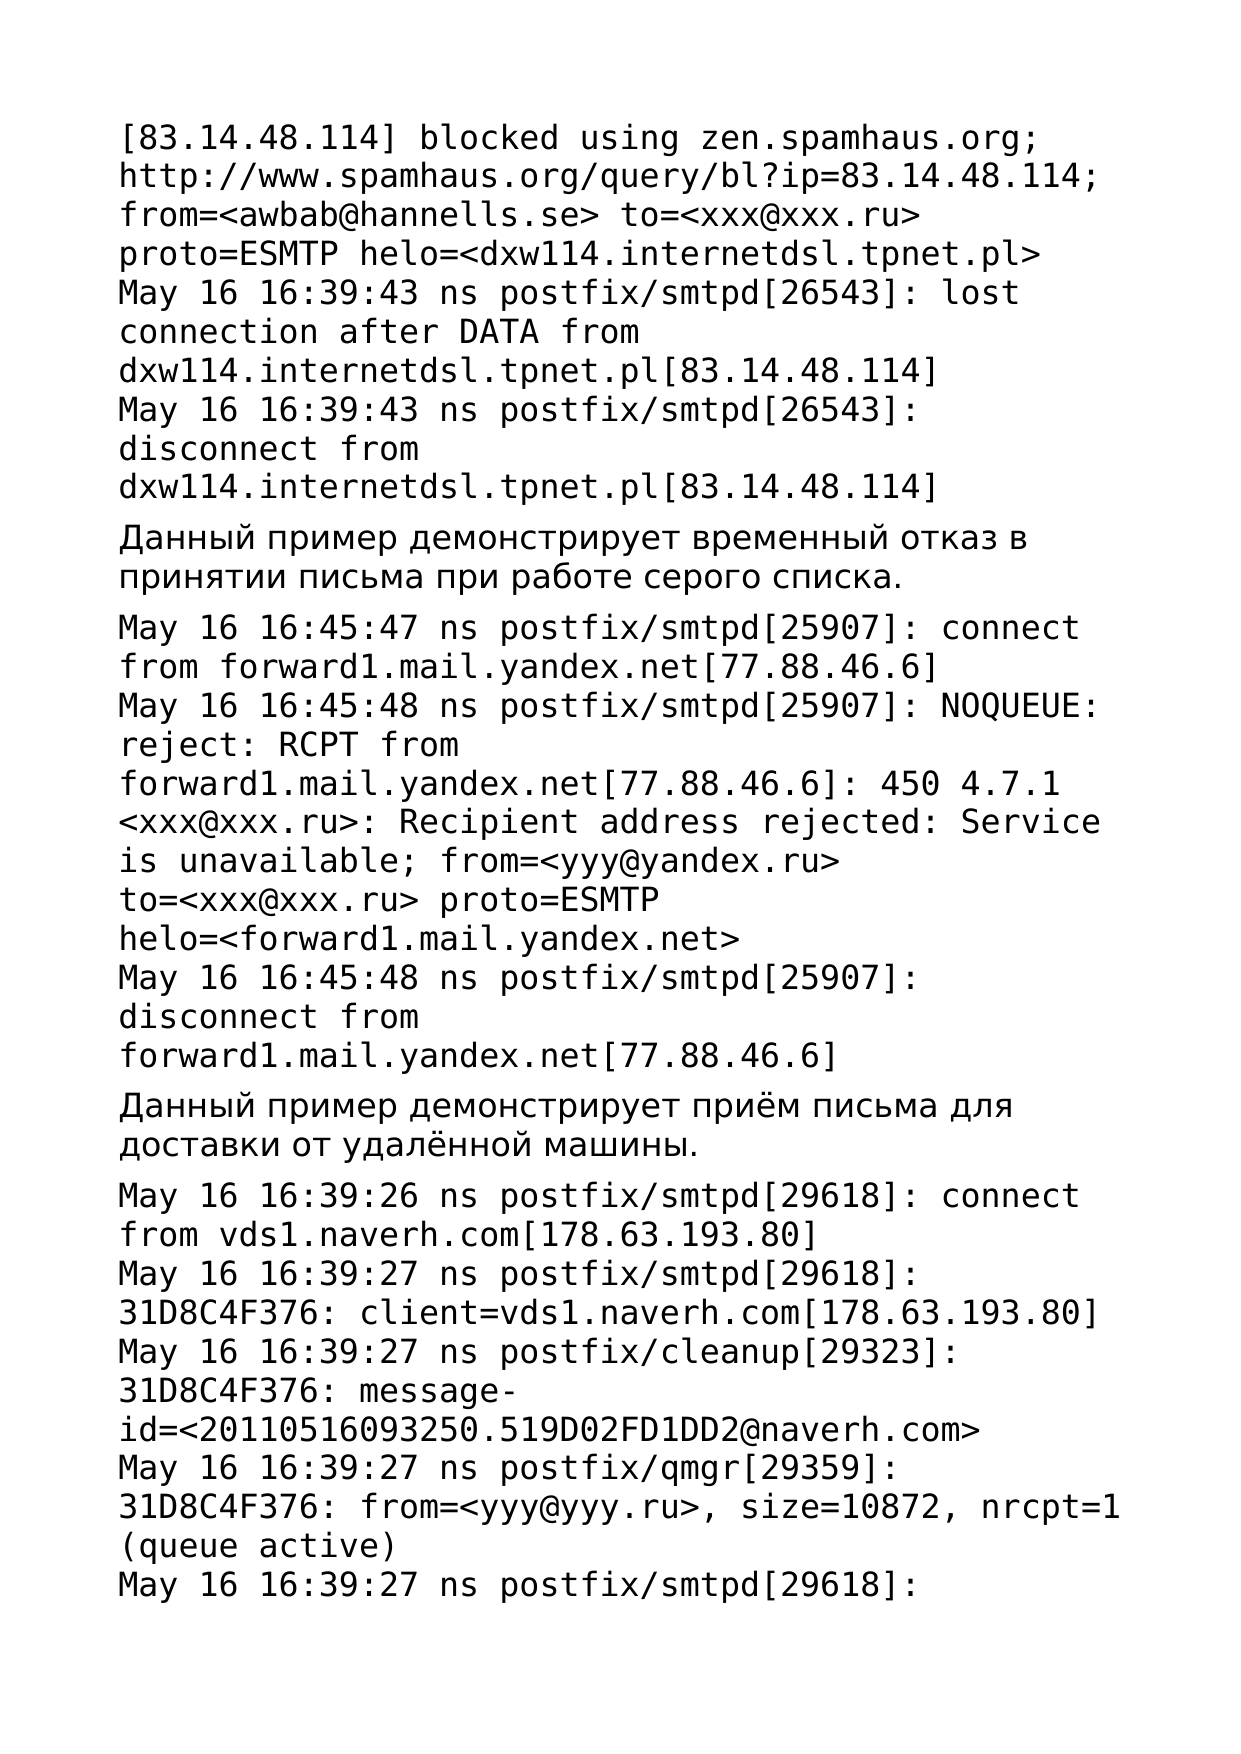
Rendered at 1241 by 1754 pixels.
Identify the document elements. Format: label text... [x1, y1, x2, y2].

text Данный пример демонстрирует временный отказ в принятии письма при работе серого списка. [118, 518, 1122, 596]
text May 16 16:39:26 ns postfix/smtpd[29618]: connect from vds1.naverh.com[178.63.193.80] May 16 16:39:27 ns postfix/smtpd[29618]: 31D8C4F376: client=vds1.naverh.com[178.63.193.80] May 16 16:39:27 ns postfix/cleanup[29323]: 31D8C4F376: message-id=<20110516093250.519D02FD1DD2@naverh.com> May 16 16:39:27 ns postfix/qmgr[29359]: 31D8C4F376: from=<yyy@yyy.ru>, size=10872, nrcpt=1 (queue active) May 16 16:39:27 ns postfix/smtpd[29618]: [118, 1177, 1122, 1604]
text May 16 16:45:47 ns postfix/smtpd[25907]: connect from forward1.mail.yandex.net[77.88.46.6] May 16 16:45:48 ns postfix/smtpd[25907]: NOQUEUE: reject: RCPT from forward1.mail.yandex.net[77.88.46.6]: 450 4.7.1 <xxx@xxx.ru>: Recipient address rejected: Service is unavailable; from=<yyy@yandex.ru> to=<xxx@xxx.ru> proto=ESMTP helo=<forward1.mail.yandex.net> May 16 16:45:48 ns postfix/smtpd[25907]: disconnect from forward1.mail.yandex.net[77.88.46.6] [118, 609, 1122, 1075]
text Данный пример демонстрирует приём письма для доставки от удалённой машины. [118, 1087, 1122, 1164]
text [83.14.48.114] blocked using zen.spamhaus.org; http://www.spamhaus.org/query/bl?ip=83.14.48.114; from=<awbab@hannells.se> to=<xxx@xxx.ru> proto=ESMTP helo=<dxw114.internetdsl.tpnet.pl> May 16 16:39:43 ns postfix/smtpd[26543]: lost connection after DATA from dxw114.internetdsl.tpnet.pl[83.14.48.114] May 16 16:39:43 ns postfix/smtpd[26543]: disconnect from dxw114.internetdsl.tpnet.pl[83.14.48.114] [118, 118, 1122, 507]
